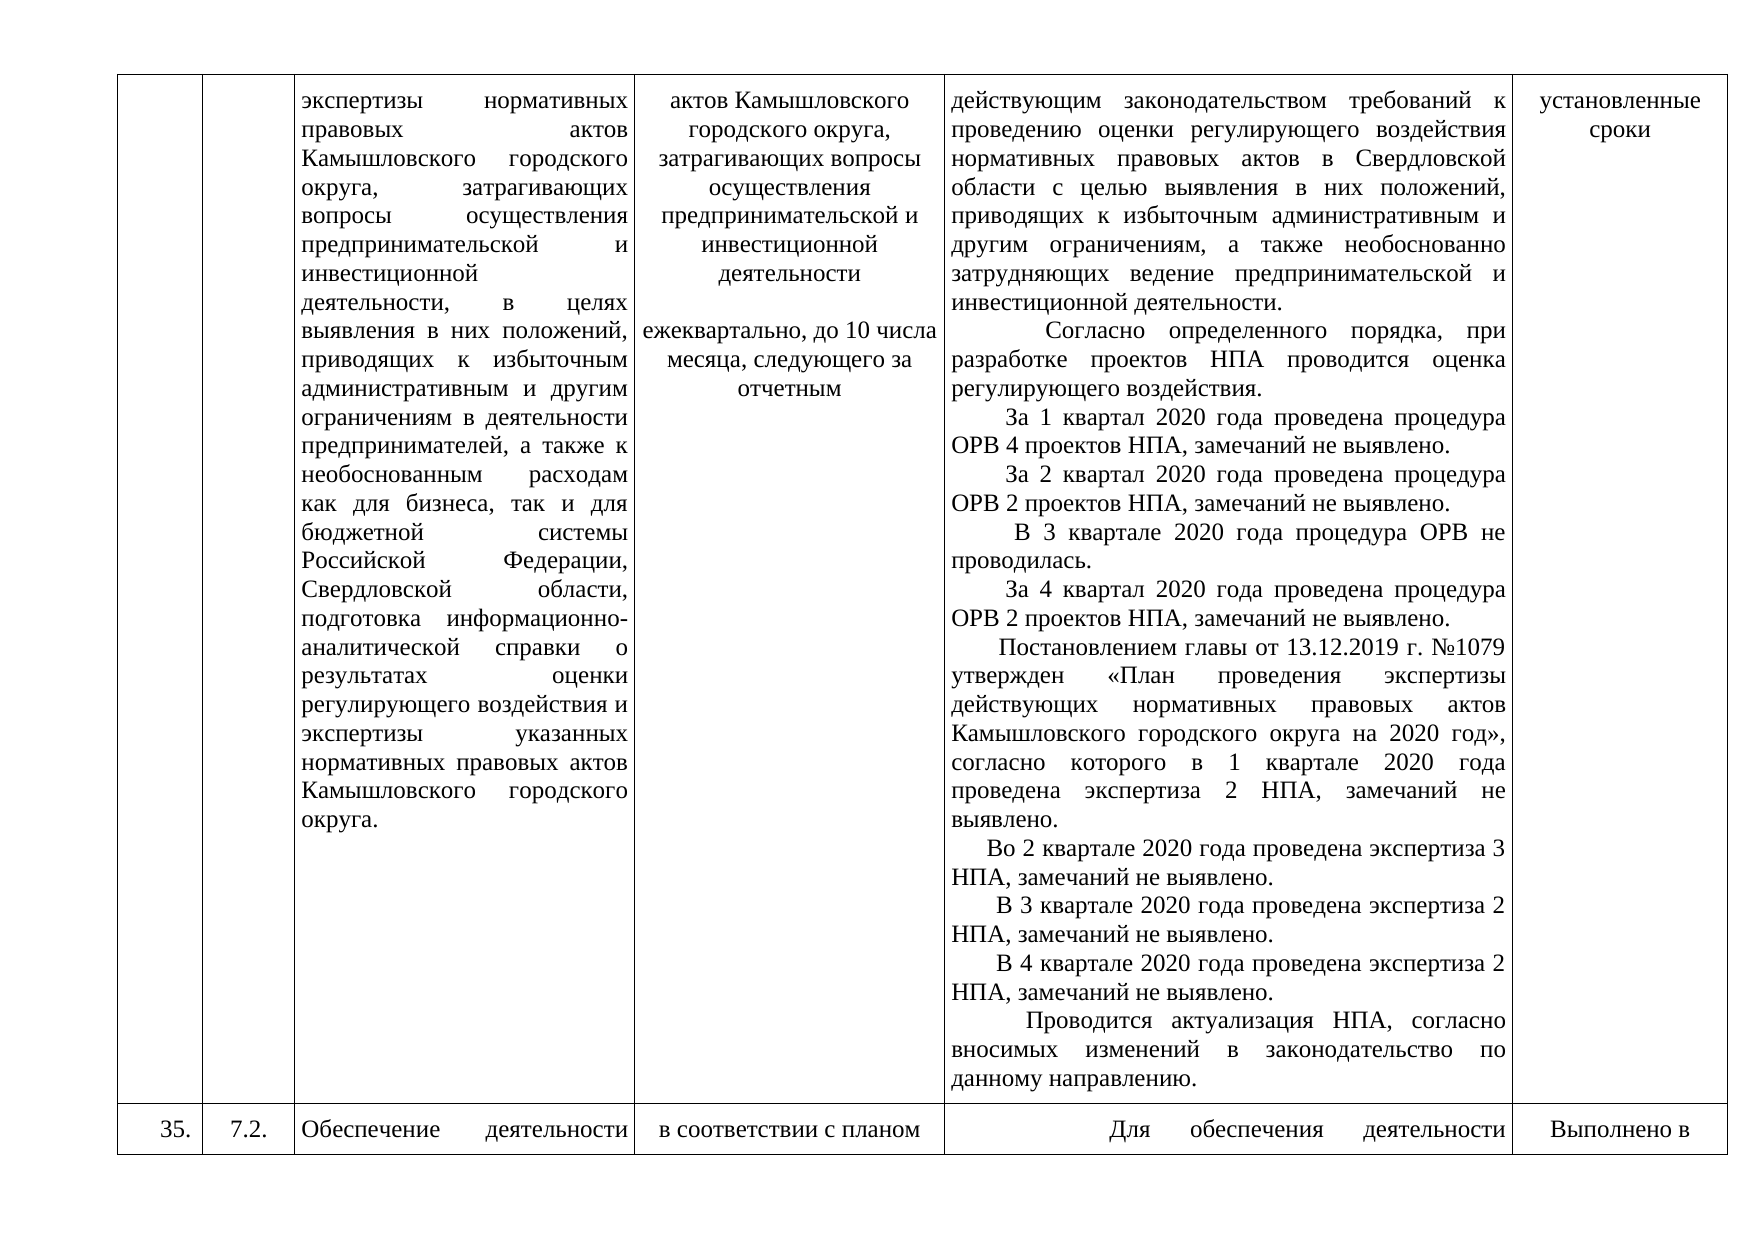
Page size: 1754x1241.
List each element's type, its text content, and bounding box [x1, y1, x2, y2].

table_cell в соответствии с планом [635, 1104, 944, 1153]
table_cell 7.2. [203, 1104, 294, 1153]
table_cell Для обеспечения деятельности [945, 1104, 1512, 1153]
table_cell [203, 75, 294, 1102]
table_cell Обеспечение деятельности [295, 1104, 634, 1153]
table_cell установленные сроки [1513, 75, 1727, 1102]
table_cell экспертизы нормативных правовых актов Камышловского городского округа, затрагивающих вопросы осуществления предпринимательской и инвестиционной деятельности, в целях выявления в них положений, приводящих к избыточным административным и другим ограничениям в деятельности предпринимателей, а также к необоснованным расходам как для бизнеса, так и для бюджетной системы Российской Федерации, Свердловской области, подготовка информационно-аналитической справки о результатах оценки регулирующего воздействия и экспертизы указанных нормативных правовых актов Камышловского городского округа. [295, 75, 634, 1102]
table_cell [118, 75, 202, 1102]
table_cell актов Камышловского городского округа, затрагивающих вопросы осуществления предпринимательской и инвестиционной деятельности ежеквартально, до 10 числа месяца, следующего за отчетным [635, 75, 944, 1102]
table_cell действующим законодательством требований к проведению оценки регулирующего воздействия нормативных правовых актов в Свердловской области с целью выявления в них положений, приводящих к избыточным административным и другим ограничениям, а также необоснованно затрудняющих ведение предпринимательской и инвестиционной деятельности. Согласно определенного порядка, при разработке проектов НПА проводится оценка регулирующего воздействия. За 1 квартал 2020 года проведена процедура ОРВ 4 проектов НПА, замечаний не выявлено. За 2 квартал 2020 года проведена процедура ОРВ 2 проектов НПА, замечаний не выявлено. В 3 квартале 2020 года процедура ОРВ не проводилась. За 4 квартал 2020 года проведена процедура ОРВ 2 проектов НПА, замечаний не выявлено. Постановлением главы от 13.12.2019 г. №1079 утвержден «План проведения экспертизы действующих нормативных правовых актов Камышловского городского округа на 2020 год», согласно которого в 1 квартале 2020 года проведена экспертиза 2 НПА, замечаний не выявлено. Во 2 квартале 2020 года проведена экспертиза 3 НПА, замечаний не выявлено. В 3 квартале 2020 года проведена экспертиза 2 НПА, замечаний не выявлено. В 4 квартале 2020 года проведена экспертиза 2 НПА, замечаний не выявлено. Проводится актуализация НПА, согласно вносимых изменений в законодательство по данному направлению. [945, 75, 1512, 1102]
table_cell [118, 1104, 202, 1153]
table_cell Выполнено в [1513, 1104, 1727, 1153]
